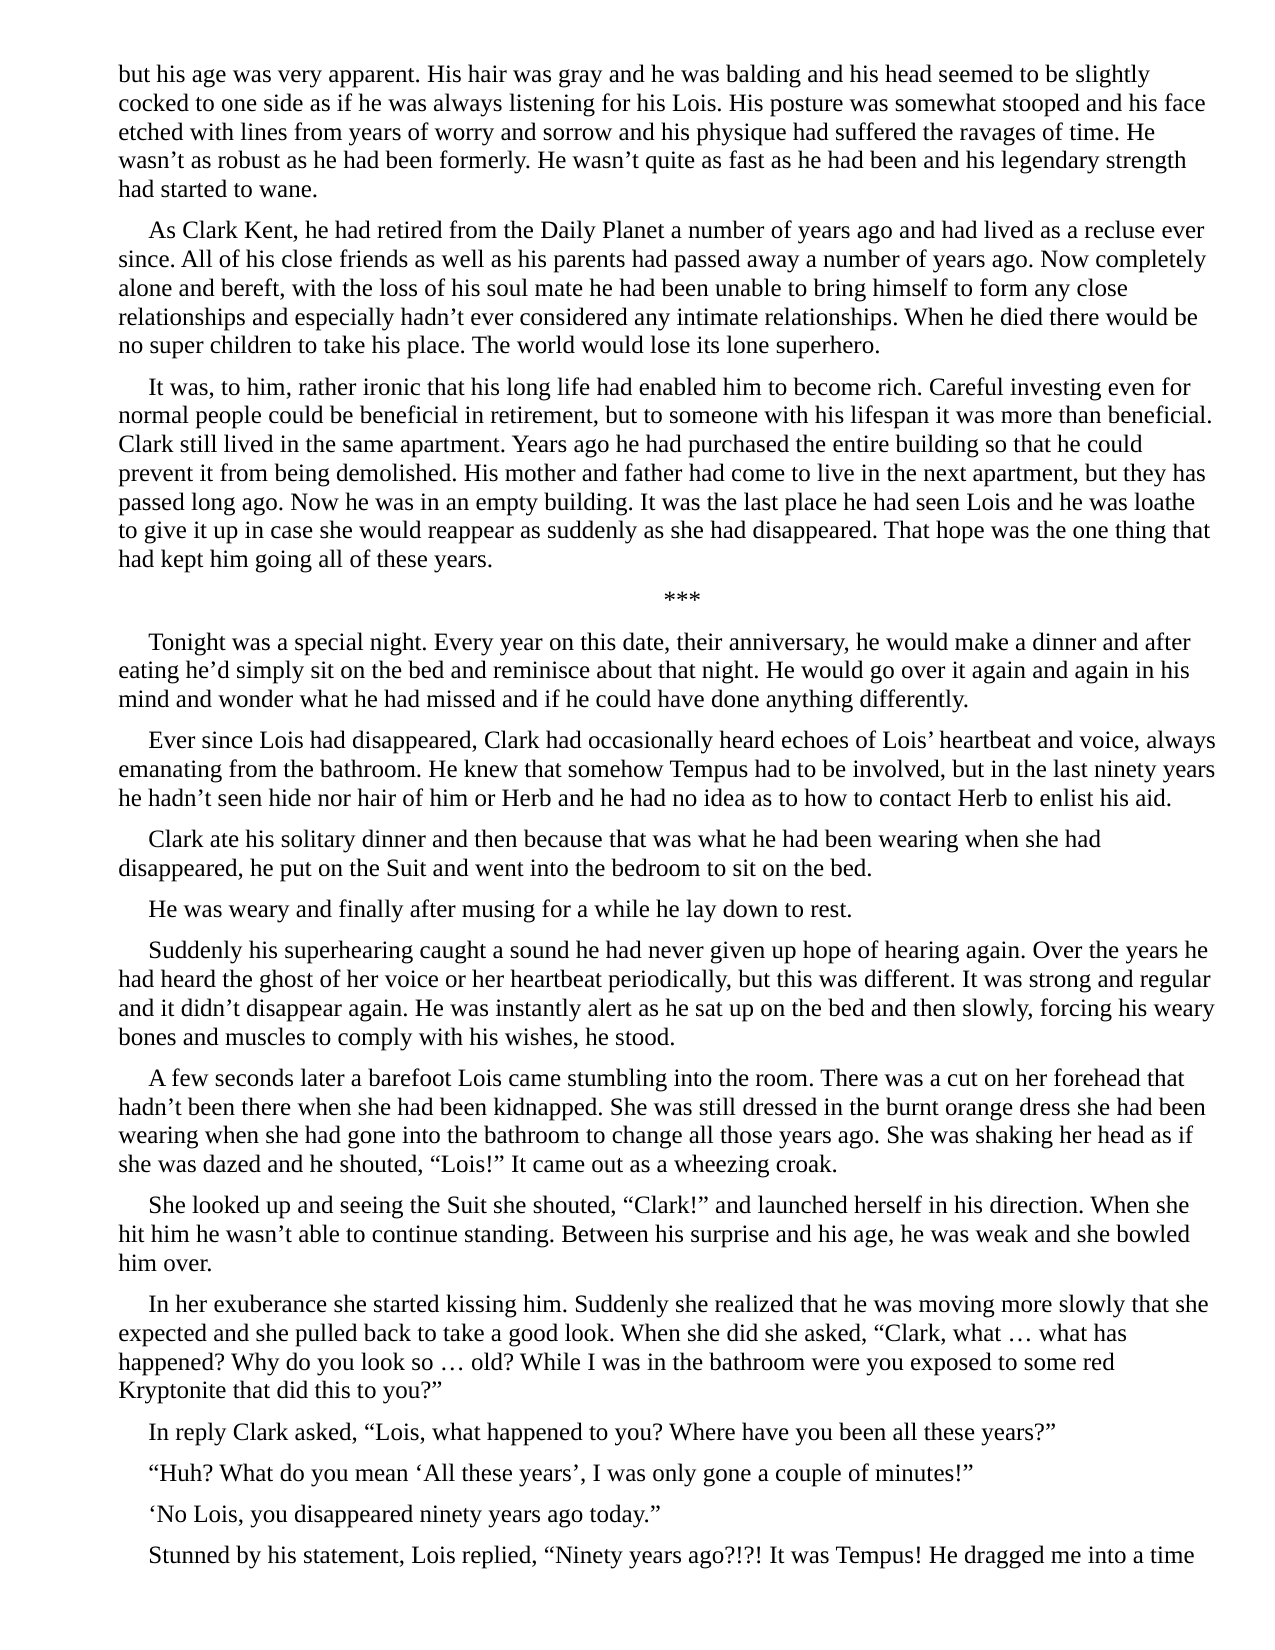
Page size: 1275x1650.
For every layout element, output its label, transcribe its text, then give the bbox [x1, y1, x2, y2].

text In her exuberance she started kissing him. Suddenly she realized that he was moving more slowly that she expected and she pulled back to take a good look. When she did she asked, “Clark, what … what has happened? Why do you look so … old? While I was in the bathroom were you exposed to some red Kryptonite that did this to you?” [118, 1289, 1216, 1404]
text She looked up and seeing the Suit she shouted, “Clark!” and launched herself in his direction. When she hit him he wasn’t able to continue standing. Between his surprise and his age, he was weak and she bowled him over. [118, 1190, 1216, 1277]
text He was weary and finally after musing for a while he lay down to rest. [118, 894, 1216, 923]
text Tonight was a special night. Every year on this date, their anniversary, he would make a dinner and after eating he’d simply sit on the bed and reminisce about that night. He would go over it again and again in his mind and wonder what he had missed and if he could have done anything differently. [118, 627, 1216, 713]
text but his age was very apparent. His hair was gray and he was balding and his head seemed to be slightly cocked to one side as if he was always listening for his Lois. His posture was somewhat stooped and his face etched with lines from years of worry and sorrow and his physique had suffered the ravages of time. He wasn’t as robust as he had been formerly. He wasn’t quite as fast as he had been and his legendary strength had started to wane. [118, 59, 1216, 203]
text Ever since Lois had disappeared, Clark had occasionally heard echoes of Lois’ heartbeat and voice, always emanating from the bathroom. He knew that somehow Tempus had to be involved, but in the last ninety years he hadn’t seen hide nor hair of him or Herb and he had no idea as to how to contact Herb to enlist his aid. [118, 725, 1216, 812]
text Clark ate his solitary dinner and then because that was what he had been wearing when she had disappeared, he put on the Suit and went into the bedroom to sit on the bed. [118, 824, 1216, 882]
text Suddenly his superhearing caught a sound he had never given up hope of hearing again. Over the years he had heard the ghost of her voice or her heartbeat periodically, but this was different. It was strong and regular and it didn’t disappear again. He was instantly alert as he sat up on the bed and then slowly, forcing his weary bones and muscles to comply with his wishes, he stood. [118, 935, 1216, 1050]
text In reply Clark asked, “Lois, what happened to you? Where have you been all these years?” [118, 1417, 1216, 1445]
text “Huh? What do you mean ‘All these years’, I was only gone a couple of minutes!” [118, 1458, 1216, 1487]
text ‘No Lois, you disappeared ninety years ago today.” [118, 1499, 1216, 1528]
text As Clark Kent, he had retired from the Daily Planet a number of years ago and had lived as a recluse ever since. All of his close friends as well as his parents had passed away a number of years ago. Now completely alone and bereft, with the loss of his soul mate he had been unable to bring himself to form any close relationships and especially hadn’t ever considered any intimate relationships. When he died there would be no super children to take his place. The world would lose its lone superhero. [118, 215, 1216, 359]
text It was, to him, rather ironic that his long life had enabled him to become rich. Careful investing even for normal people could be beneficial in retirement, but to someone with his lifespan it was more than beneficial. Clark still lived in the same apartment. Years ago he had purchased the entire building so that he could prevent it from being demolished. His mother and father had come to live in the next apartment, but they has passed long ago. Now he was in an empty building. It was the last place he had seen Lois and he was loathe to give it up in case she would reappear as suddenly as she had disappeared. That hope was the one thing that had kept him going all of these years. [118, 372, 1216, 573]
text Stunned by his statement, Lois replied, “Ninety years ago?!?! It was Tempus! He dragged me into a time [118, 1540, 1216, 1569]
text A few seconds later a barefoot Lois came stumbling into the room. There was a cut on her forehead that hadn’t been there when she had been kidnapped. She was still dressed in the burnt orange dress she had been wearing when she had gone into the bathroom to change all those years ago. She was shaking her head as if she was dazed and he shouted, “Lois!” It came out as a wheezing croak. [118, 1063, 1216, 1178]
text *** [118, 585, 1216, 614]
